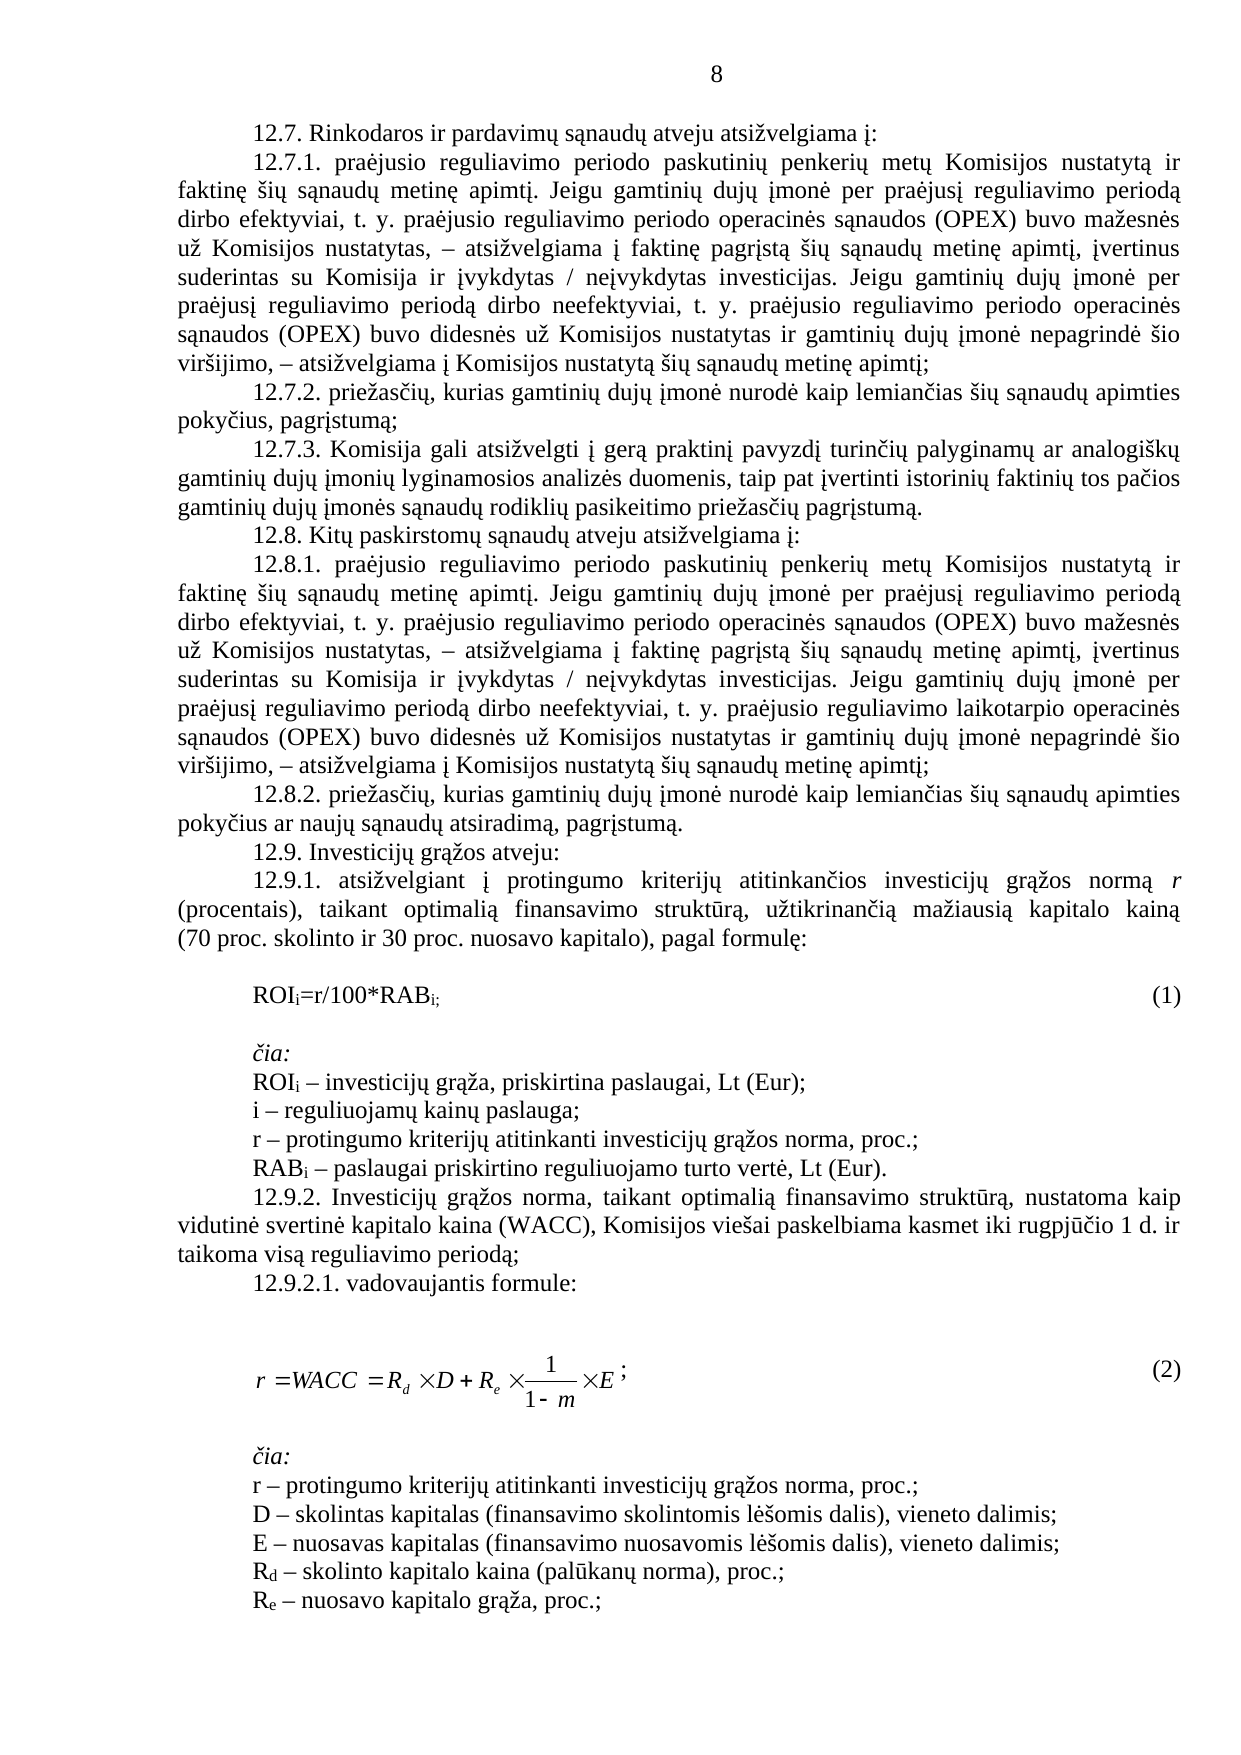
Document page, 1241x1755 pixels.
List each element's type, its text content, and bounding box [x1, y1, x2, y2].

text 12.9.2. Investicijų grąžos norma, taikant optimalią finansavimo struktūrą, nustatoma kaip vidutinė svertinė kapitalo kaina (WACC), Komisijos viešai paskelbiama kasmet iki rugpjūčio 1 d. ir taikoma visą reguliavimo periodą; [177, 1182, 1181, 1268]
text r – protingumo kriterijų atitinkanti investicijų grąžos norma, proc.; [177, 1470, 1181, 1499]
text ROIi – investicijų grąža, priskirtina paslaugai, Lt (Eur); [177, 1067, 1181, 1096]
text čia: [177, 1038, 1181, 1067]
text ROIi=r/100*RABi; (1) [177, 981, 1181, 1009]
text 12.7.1. praėjusio reguliavimo periodo paskutinių penkerių metų Komisijos nustatytą ir faktinę šių sąnaudų metinę apimtį. Jeigu gamtinių dujų įmonė per praėjusį reguliavimo periodą dirbo efektyviai, t. y. praėjusio reguliavimo periodo operacinės sąnaudos (OPEX) buvo mažesnės už Komisijos nustatytas, – atsižvelgiama į faktinę pagrįstą šių sąnaudų metinę apimtį, įvertinus suderintas su Komisija ir įvykdytas / neįvykdytas investicijas. Jeigu gamtinių dujų įmonė per praėjusį reguliavimo periodą dirbo neefektyviai, t. y. praėjusio reguliavimo periodo operacinės sąnaudos (OPEX) buvo didesnės už Komisijos nustatytas ir gamtinių dujų įmonė nepagrindė šio viršijimo, – atsižvelgiama į Komisijos nustatytą šių sąnaudų metinę apimtį; [177, 147, 1181, 377]
text 12.8.2. priežasčių, kurias gamtinių dujų įmonė nurodė kaip lemiančias šių sąnaudų apimties pokyčius ar naujų sąnaudų atsiradimą, pagrįstumą. [177, 779, 1181, 837]
text D – skolintas kapitalas (finansavimo skolintomis lėšomis dalis), vieneto dalimis; [177, 1499, 1181, 1528]
text Re – nuosavo kapitalo grąža, proc.; [177, 1585, 1181, 1614]
text 12.9.2.1. vadovaujantis formule: [177, 1268, 1181, 1297]
text i – reguliuojamų kainų paslauga; [177, 1096, 1181, 1124]
text čia: [177, 1441, 1181, 1470]
text 12.7.3. Komisija gali atsižvelgti į gerą praktinį pavyzdį turinčių palyginamų ar analogiškų gamtinių dujų įmonių lyginamosios analizės duomenis, taip pat įvertinti istorinių faktinių tos pačios gamtinių dujų įmonės sąnaudų rodiklių pasikeitimo priežasčių pagrįstumą. [177, 434, 1181, 521]
text 12.7.2. priežasčių, kurias gamtinių dujų įmonė nurodė kaip lemiančias šių sąnaudų apimties pokyčius, pagrįstumą; [177, 377, 1181, 434]
text E – nuosavas kapitalas (finansavimo nuosavomis lėšomis dalis), vieneto dalimis; [177, 1528, 1181, 1556]
text 12.9. Investicijų grąžos atveju: [177, 837, 1181, 866]
text 12.8.1. praėjusio reguliavimo periodo paskutinių penkerių metų Komisijos nustatytą ir faktinę šių sąnaudų metinę apimtį. Jeigu gamtinių dujų įmonė per praėjusį reguliavimo periodą dirbo efektyviai, t. y. praėjusio reguliavimo periodo operacinės sąnaudos (OPEX) buvo mažesnės už Komisijos nustatytas, – atsižvelgiama į faktinę pagrįstą šių sąnaudų metinę apimtį, įvertinus suderintas su Komisija ir įvykdytas / neįvykdytas investicijas. Jeigu gamtinių dujų įmonė per praėjusį reguliavimo periodą dirbo neefektyviai, t. y. praėjusio reguliavimo laikotarpio operacinės sąnaudos (OPEX) buvo didesnės už Komisijos nustatytas ir gamtinių dujų įmonė nepagrindė šio viršijimo, – atsižvelgiama į Komisijos nustatytą šių sąnaudų metinę apimtį; [177, 549, 1181, 779]
text 12.7. Rinkodaros ir pardavimų sąnaudų atveju atsižvelgiama į: [177, 118, 1181, 147]
text 12.8. Kitų paskirstomų sąnaudų atveju atsižvelgiama į: [177, 521, 1181, 549]
text 12.9.1. atsižvelgiant į protingumo kriterijų atitinkančios investicijų grąžos normą r (procentais), taikant optimalią finansavimo struktūrą, užtikrinančią mažiausią kapitalo kainą (70 proc. skolinto ir 30 proc. nuosavo kapitalo), pagal formulę: [177, 866, 1181, 952]
text Rd – skolinto kapitalo kaina (palūkanų norma), proc.; [177, 1556, 1181, 1585]
text ; (2) [177, 1326, 1181, 1413]
text RABi – paslaugai priskirtino reguliuojamo turto vertė, Lt (Eur). [177, 1153, 1181, 1182]
text r – protingumo kriterijų atitinkanti investicijų grąžos norma, proc.; [177, 1124, 1181, 1153]
